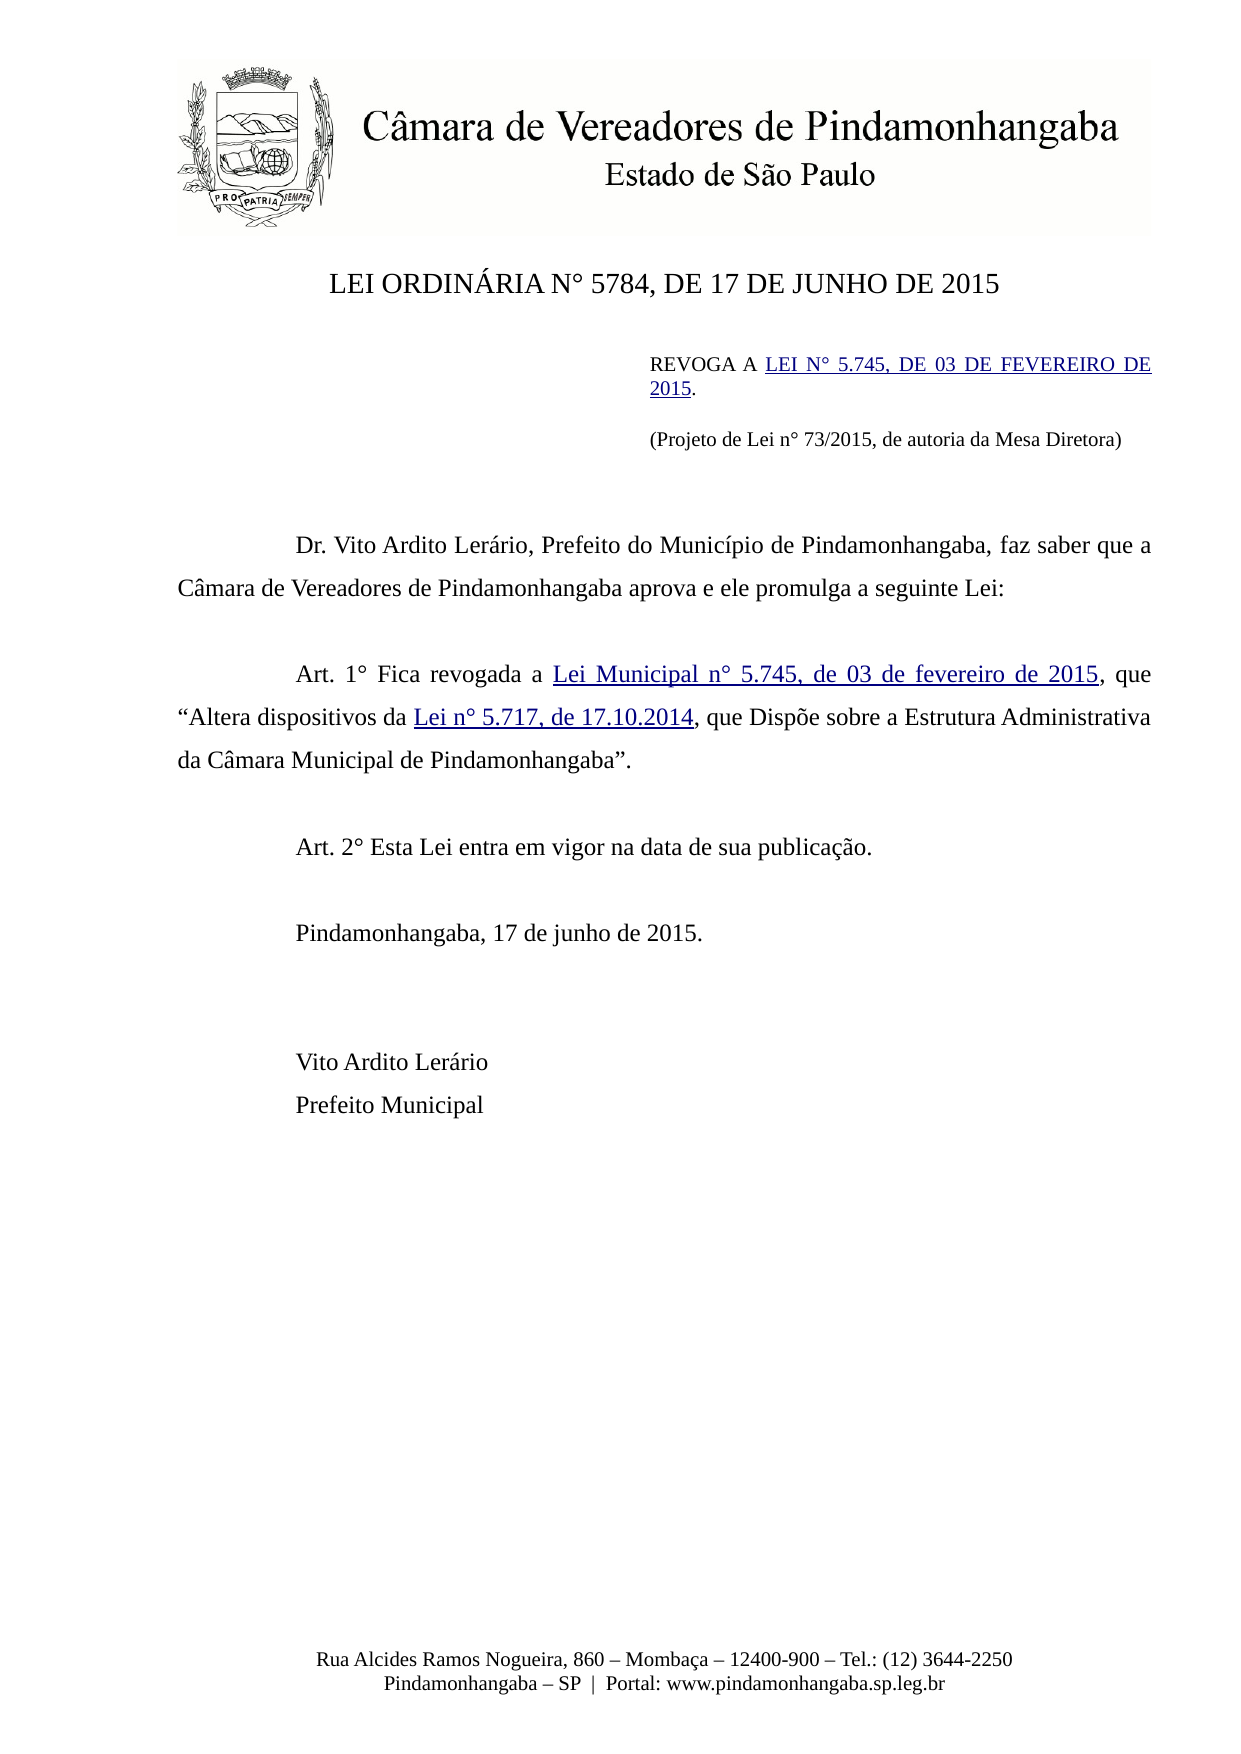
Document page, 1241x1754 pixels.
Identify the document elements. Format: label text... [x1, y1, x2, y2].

text Art. 1° Fica revogada a Lei Municipal n° 5.745, de 03 de fevereiro de 2015, que “Altera dispositivos da Lei n° 5.717, de 17.10.2014, que Dispõe sobre a Estrutura Administrativa da Câmara Municipal de Pindamonhangaba”. [177, 659, 1152, 774]
text Prefeito Municipal [177, 1090, 1152, 1119]
text REVOGA A LEI N° 5.745, DE 03 DE FEVEREIRO DE 2015. [649, 352, 1152, 400]
text (Projeto de Lei n° 73/2015, de autoria da Mesa Diretora) [649, 427, 1152, 451]
text Vito Ardito Lerário [177, 1047, 1152, 1076]
text LEI ORDINÁRIA N° 5784, de 17 de junho de 2015 [177, 266, 1152, 299]
text Pindamonhangaba, 17 de junho de 2015. [177, 918, 1152, 947]
picture [177, 59, 1152, 236]
text Art. 2° Esta Lei entra em vigor na data de sua publicação. [177, 832, 1152, 860]
text Dr. Vito Ardito Lerário, Prefeito do Município de Pindamonhangaba, faz saber que a Câmara de Vereadores de Pindamonhangaba aprova e ele promulga a seguinte Lei: [177, 530, 1152, 602]
